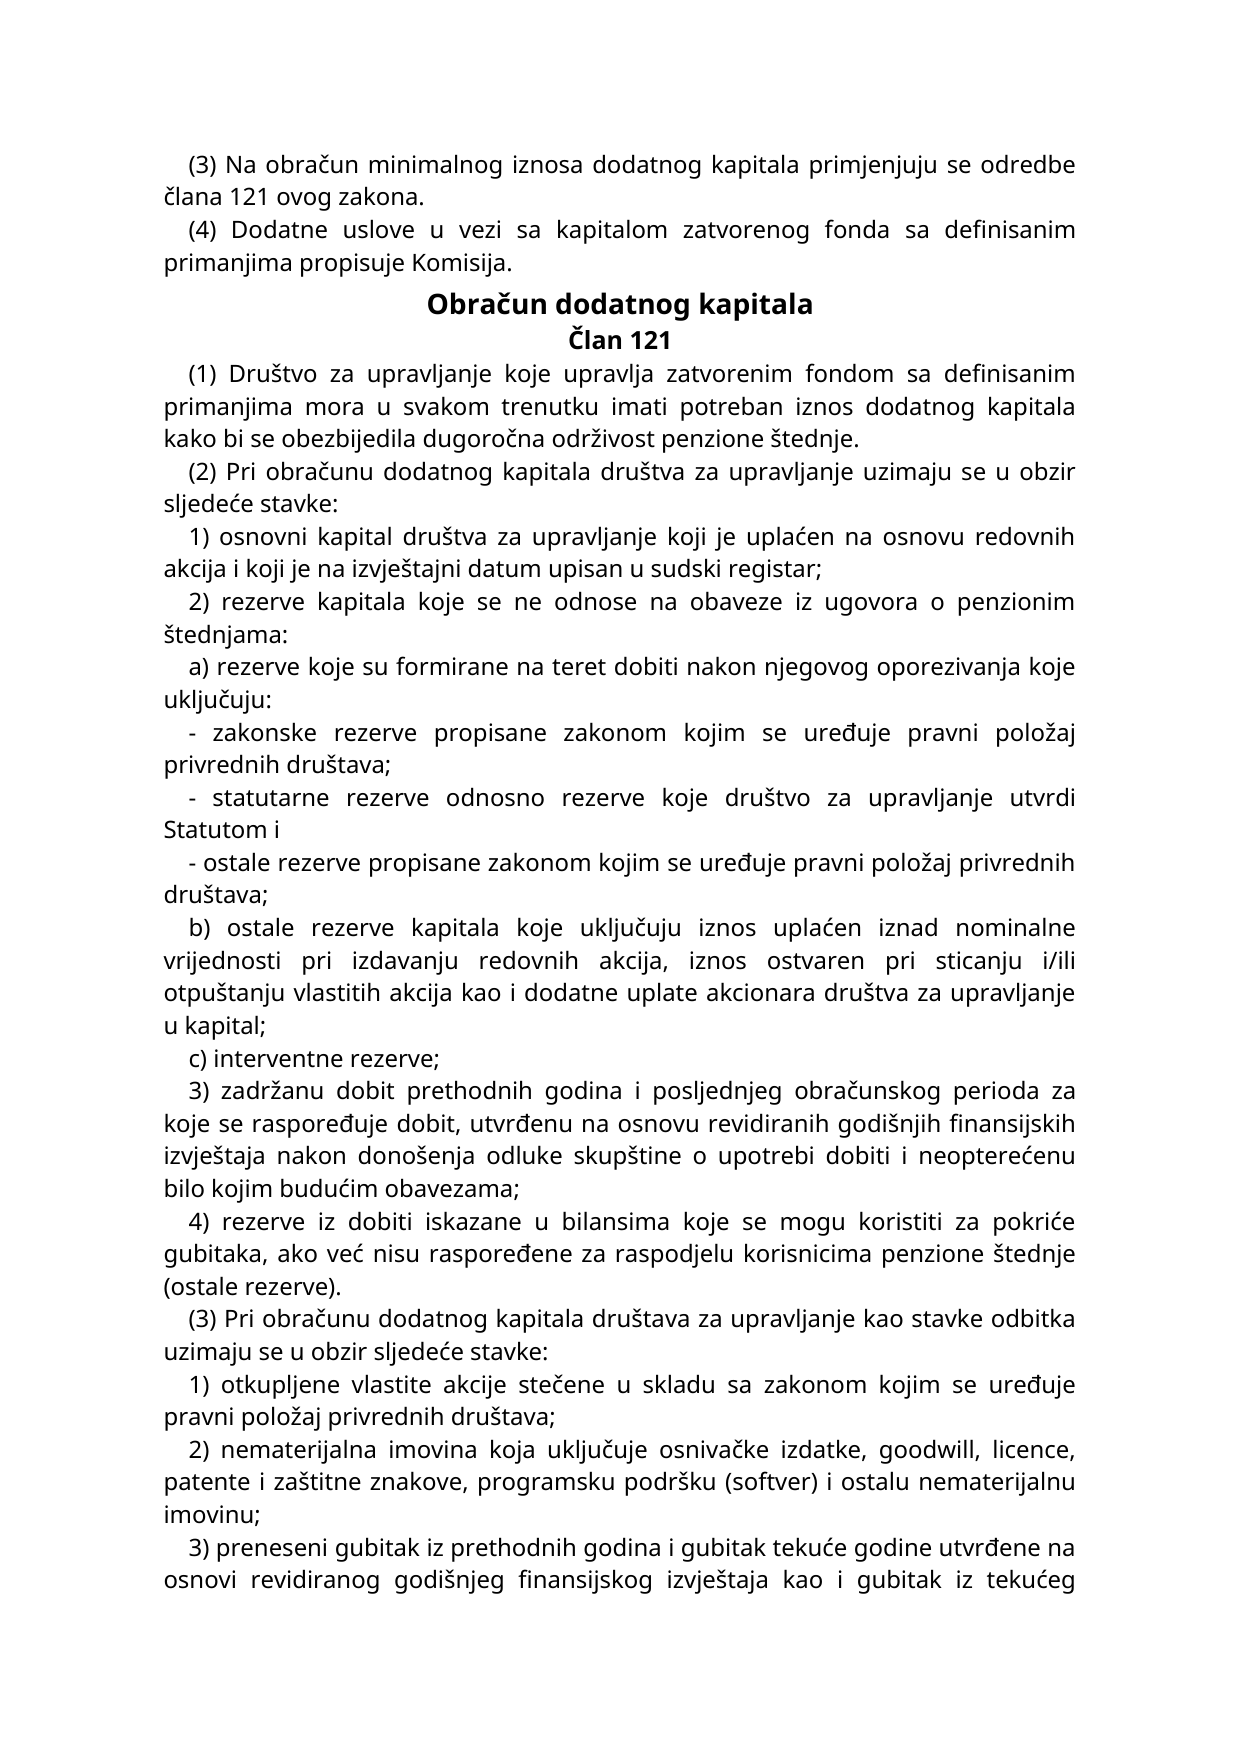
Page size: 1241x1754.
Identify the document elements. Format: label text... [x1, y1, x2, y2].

text Član 121 [148, 323, 1093, 357]
text c) interventne rezerve; [163, 1041, 1077, 1074]
text 1) otkupljene vlastite akcije stečene u skladu sa zakonom kojim se uređuje pravni položaj privrednih društava; [163, 1367, 1077, 1433]
text 3) preneseni gubitak iz prethodnih godina i gubitak tekuće godine utvrđene na osnovi revidiranog godišnjeg finansijskog izvještaja kao i gubitak iz tekućeg [163, 1530, 1077, 1596]
text - zakonske rezerve propisane zakonom kojim se uređuje pravni položaj privrednih društava; [163, 715, 1077, 781]
text - statutarne rezerve odnosno rezerve koje društvo za upravljanje utvrdi Statutom i [163, 781, 1077, 846]
text (2) Pri obračunu dodatnog kapitala društva za upravljanje uzimaju se u obzir sljedeće stavke: [163, 454, 1077, 520]
text (1) Društvo za upravljanje koje upravlja zatvorenim fondom sa definisanim primanjima mora u svakom trenutku imati potreban iznos dodatnog kapitala kako bi se obezbijedila dugoročna održivost penzione štednje. [163, 357, 1077, 454]
text (3) Na obračun minimalnog iznosa dodatnog kapitala primjenjuju se odredbe člana 121 ovog zakona. [163, 148, 1077, 213]
text - ostale rezerve propisane zakonom kojim se uređuje pravni položaj privrednih društava; [163, 846, 1077, 911]
text 2) nematerijalna imovina koja uključuje osnivačke izdatke, goodwill, licence, patente i zaštitne znakove, programsku podršku (softver) i ostalu nematerijalnu imovinu; [163, 1433, 1077, 1530]
text (4) Dodatne uslove u vezi sa kapitalom zatvorenog fonda sa definisanim primanjima propisuje Komisija. [163, 213, 1077, 278]
text 4) rezerve iz dobiti iskazane u bilansima koje se mogu koristiti za pokriće gubitaka, ako već nisu raspoređene za raspodjelu korisnicima penzione štednje (ostale rezerve). [163, 1204, 1077, 1302]
text (3) Pri obračunu dodatnog kapitala društava za upravljanje kao stavke odbitka uzimaju se u obzir sljedeće stavke: [163, 1302, 1077, 1367]
text a) rezerve koje su formirane na teret dobiti nakon njegovog oporezivanja koje uključuju: [163, 650, 1077, 715]
text 1) osnovni kapital društva za upravljanje koji je uplaćen na osnovu redovnih akcija i koji je na izvještajni datum upisan u sudski registar; [163, 520, 1077, 585]
text b) ostale rezerve kapitala koje uključuju iznos uplaćen iznad nominalne vrijednosti pri izdavanju redovnih akcija, iznos ostvaren pri sticanju i/ili otpuštanju vlastitih akcija kao i dodatne uplate akcionara društva za upravljanje u kapital; [163, 911, 1077, 1041]
text Obračun dodatnog kapitala [148, 284, 1093, 323]
text 2) rezerve kapitala koje se ne odnose na obaveze iz ugovora o penzionim štednjama: [163, 585, 1077, 650]
text 3) zadržanu dobit prethodnih godina i posljednjeg obračunskog perioda za koje se raspoređuje dobit, utvrđenu na osnovu revidiranih godišnjih finansijskih izvještaja nakon donošenja odluke skupštine o upotrebi dobiti i neopterećenu bilo kojim budućim obavezama; [163, 1074, 1077, 1204]
